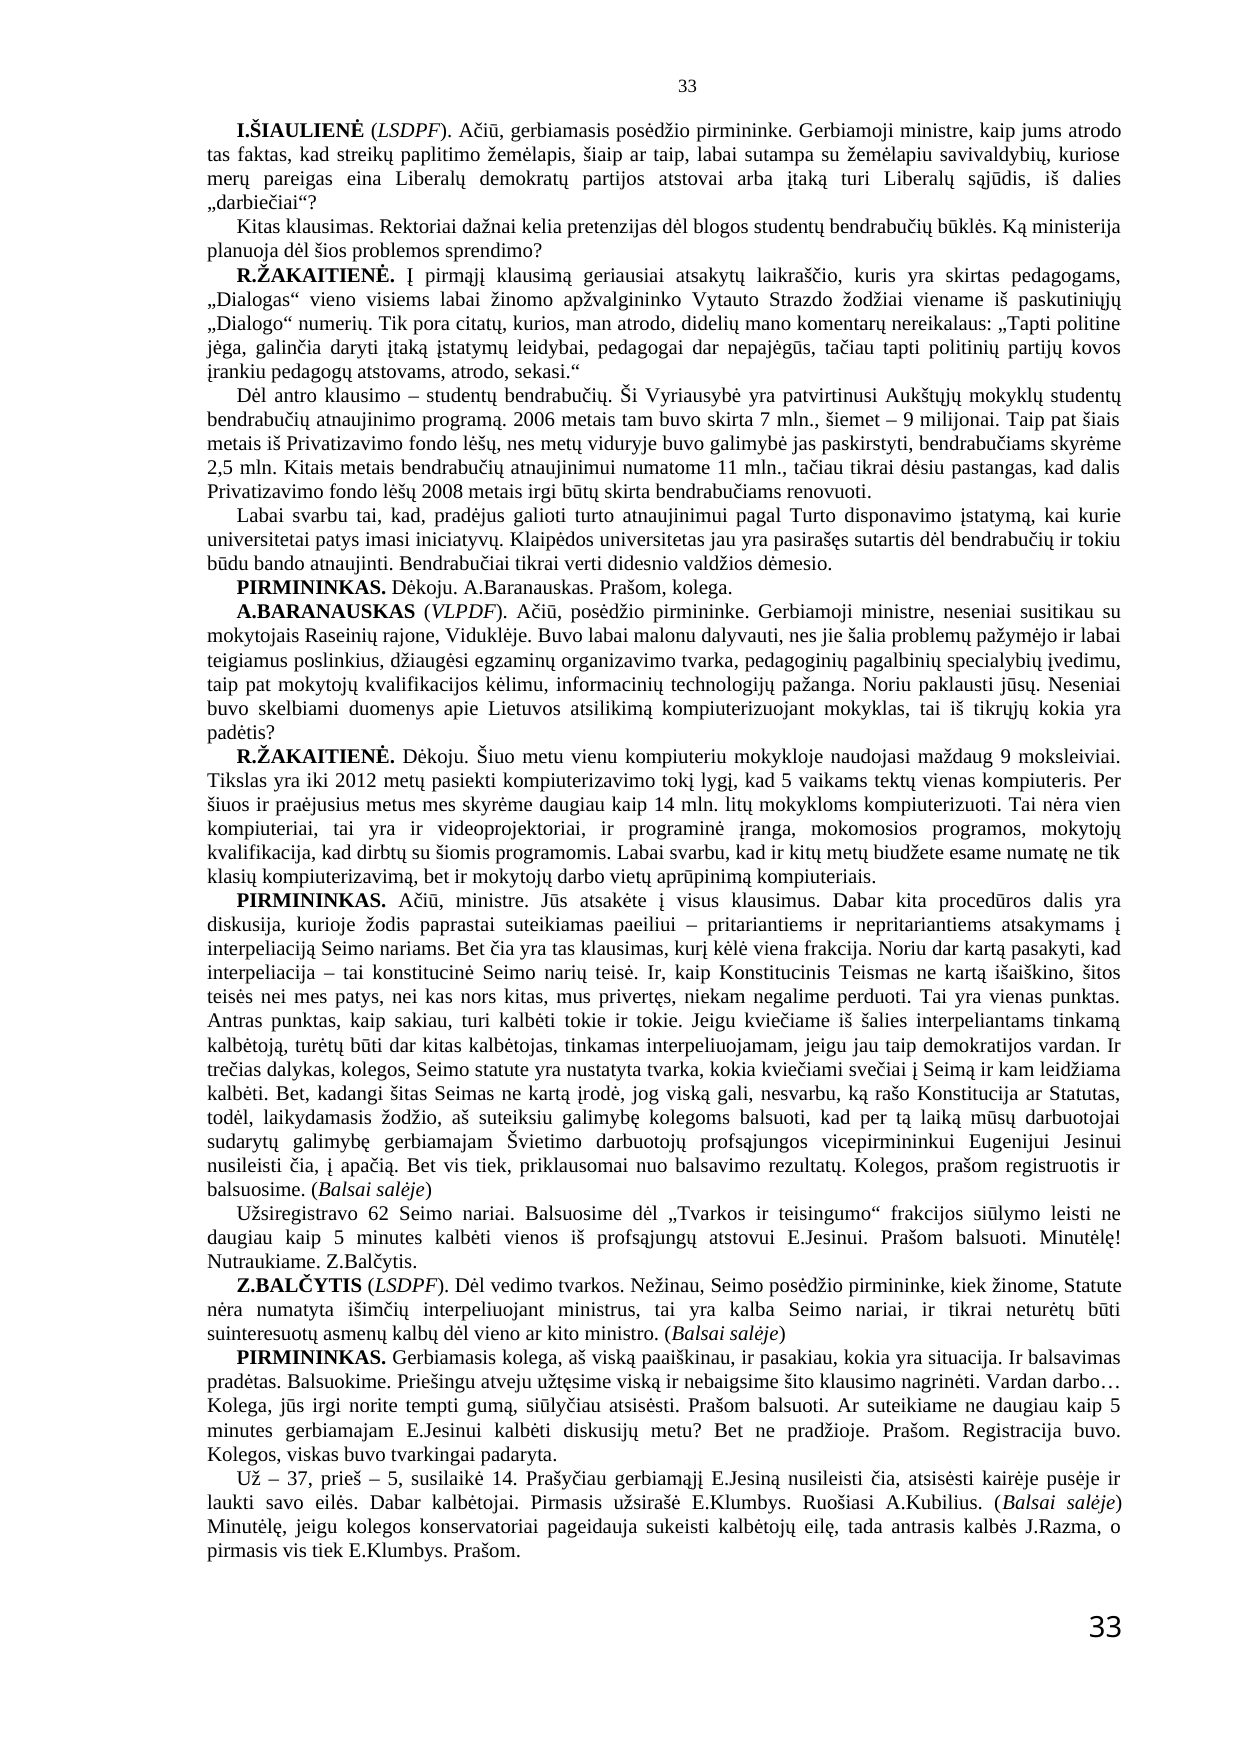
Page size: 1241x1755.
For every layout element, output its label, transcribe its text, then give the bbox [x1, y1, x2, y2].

text Labai svarbu tai, kad, pradėjus galioti turto atnaujinimui pagal Turto disponavimo įstatymą, kai kurie universitetai patys imasi iniciatyvų. Klaipėdos universitetas jau yra pasirašęs sutartis dėl bendrabučių ir tokiu būdu bando atnaujinti. Bendrabučiai tikrai verti didesnio valdžios dėmesio. [207, 503, 1122, 575]
text PIRMININKAS. Gerbiamasis kolega, aš viską paaiškinau, ir pasakiau, kokia yra situacija. Ir balsavimas pradėtas. Balsuokime. Priešingu atveju užtęsime viską ir nebaigsime šito klausimo nagrinėti. Vardan darbo… Kolega, jūs irgi norite tempti gumą, siūlyčiau atsisėsti. Prašom balsuoti. Ar suteikiame ne daugiau kaip 5 minutes gerbiamajam E.Jesinui kalbėti diskusijų metu? Bet ne pradžioje. Prašom. Registracija buvo. Kolegos, viskas buvo tvarkingai padaryta. [207, 1345, 1122, 1466]
text R.ŽAKAITIENĖ. Dėkoju. Šiuo metu vienu kompiuteriu mokykloje naudojasi maždaug 9 moksleiviai. Tikslas yra iki 2012 metų pasiekti kompiuterizavimo tokį lygį, kad 5 vaikams tektų vienas kompiuteris. Per šiuos ir praėjusius metus mes skyrėme daugiau kaip 14 mln. litų mokykloms kompiuterizuoti. Tai nėra vien kompiuteriai, tai yra ir videoprojektoriai, ir programinė įranga, mokomosios programos, mokytojų kvalifikacija, kad dirbtų su šiomis programomis. Labai svarbu, kad ir kitų metų biudžete esame numatę ne tik klasių kompiuterizavimą, bet ir mokytojų darbo vietų aprūpinimą kompiuteriais. [207, 744, 1122, 888]
text PIRMININKAS. Ačiū, ministre. Jūs atsakėte į visus klausimus. Dabar kita procedūros dalis yra diskusija, kurioje žodis paprastai suteikiamas paeiliui – pritariantiems ir nepritariantiems atsakymams į interpeliaciją Seimo nariams. Bet čia yra tas klausimas, kurį kėlė viena frakcija. Noriu dar kartą pasakyti, kad interpeliacija – tai konstitucinė Seimo narių teisė. Ir, kaip Konstitucinis Teismas ne kartą išaiškino, šitos teisės nei mes patys, nei kas nors kitas, mus privertęs, niekam negalime perduoti. Tai yra vienas punktas. Antras punktas, kaip sakiau, turi kalbėti tokie ir tokie. Jeigu kviečiame iš šalies interpeliantams tinkamą kalbėtoją, turėtų būti dar kitas kalbėtojas, tinkamas interpeliuojamam, jeigu jau taip demokratijos vardan. Ir trečias dalykas, kolegos, Seimo statute yra nustatyta tvarka, kokia kviečiami svečiai į Seimą ir kam leidžiama kalbėti. Bet, kadangi šitas Seimas ne kartą įrodė, jog viską gali, nesvarbu, ką rašo Konstitucija ar Statutas, todėl, laikydamasis žodžio, aš suteiksiu galimybę kolegoms balsuoti, kad per tą laiką mūsų darbuotojai sudarytų galimybę gerbiamajam Švietimo darbuotojų profsąjungos vicepirmininkui Eugenijui Jesinui nusileisti čia, į apačią. Bet vis tiek, priklausomai nuo balsavimo rezultatų. Kolegos, prašom registruotis ir balsuosime. (Balsai salėje) [207, 888, 1122, 1201]
text I.ŠIAULIENĖ (LSDPF). Ačiū, gerbiamasis posėdžio pirmininke. Gerbiamoji ministre, kaip jums atrodo tas faktas, kad streikų paplitimo žemėlapis, šiaip ar taip, labai sutampa su žemėlapiu savivaldybių, kuriose merų pareigas eina Liberalų demokratų partijos atstovai arba įtaką turi Liberalų sąjūdis, iš dalies „darbiečiai“? [207, 118, 1122, 214]
text PIRMININKAS. Dėkoju. A.Baranauskas. Prašom, kolega. [207, 575, 1122, 599]
text Z.BALČYTIS (LSDPF). Dėl vedimo tvarkos. Nežinau, Seimo posėdžio pirmininke, kiek žinome, Statute nėra numatyta išimčių interpeliuojant ministrus, tai yra kalba Seimo nariai, ir tikrai neturėtų būti suinteresuotų asmenų kalbų dėl vieno ar kito ministro. (Balsai salėje) [207, 1273, 1122, 1345]
text Kitas klausimas. Rektoriai dažnai kelia pretenzijas dėl blogos studentų bendrabučių būklės. Ką ministerija planuoja dėl šios problemos sprendimo? [207, 214, 1122, 262]
text Už – 37, prieš – 5, susilaikė 14. Prašyčiau gerbiamąjį E.Jesiną nusileisti čia, atsisėsti kairėje pusėje ir laukti savo eilės. Dabar kalbėtojai. Pirmasis užsirašė E.Klumbys. Ruošiasi A.Kubilius. (Balsai salėje) Minutėlę, jeigu kolegos konservatoriai pageidauja sukeisti kalbėtojų eilę, tada antrasis kalbės J.Razma, o pirmasis vis tiek E.Klumbys. Prašom. [207, 1466, 1122, 1562]
text A.BARANAUSKAS (VLPDF). Ačiū, posėdžio pirmininke. Gerbiamoji ministre, neseniai susitikau su mokytojais Raseinių rajone, Viduklėje. Buvo labai malonu dalyvauti, nes jie šalia problemų pažymėjo ir labai teigiamus poslinkius, džiaugėsi egzaminų organizavimo tvarka, pedagoginių pagalbinių specialybių įvedimu, taip pat mokytojų kvalifikacijos kėlimu, informacinių technologijų pažanga. Noriu paklausti jūsų. Neseniai buvo skelbiami duomenys apie Lietuvos atsilikimą kompiuterizuojant mokyklas, tai iš tikrųjų kokia yra padėtis? [207, 599, 1122, 744]
text Dėl antro klausimo – studentų bendrabučių. Ši Vyriausybė yra patvirtinusi Aukštųjų mokyklų studentų bendrabučių atnaujinimo programą. 2006 metais tam buvo skirta 7 mln., šiemet – 9 milijonai. Taip pat šiais metais iš Privatizavimo fondo lėšų, nes metų viduryje buvo galimybė jas paskirstyti, bendrabučiams skyrėme 2,5 mln. Kitais metais bendrabučių atnaujinimui numatome 11 mln., tačiau tikrai dėsiu pastangas, kad dalis Privatizavimo fondo lėšų 2008 metais irgi būtų skirta bendrabučiams renovuoti. [207, 383, 1122, 503]
text R.ŽAKAITIENĖ. Į pirmąjį klausimą geriausiai atsakytų laikraščio, kuris yra skirtas pedagogams, „Dialogas“ vieno visiems labai žinomo apžvalgininko Vytauto Strazdo žodžiai viename iš paskutiniųjų „Dialogo“ numerių. Tik pora citatų, kurios, man atrodo, didelių mano komentarų nereikalaus: „Tapti politine jėga, galinčia daryti įtaką įstatymų leidybai, pedagogai dar nepajėgūs, tačiau tapti politinių partijų kovos įrankiu pedagogų atstovams, atrodo, sekasi.“ [207, 262, 1122, 383]
text Užsiregistravo 62 Seimo nariai. Balsuosime dėl „Tvarkos ir teisingumo“ frakcijos siūlymo leisti ne daugiau kaip 5 minutes kalbėti vienos iš profsąjungų atstovui E.Jesinui. Prašom balsuoti. Minutėlę! Nutraukiame. Z.Balčytis. [207, 1201, 1122, 1273]
